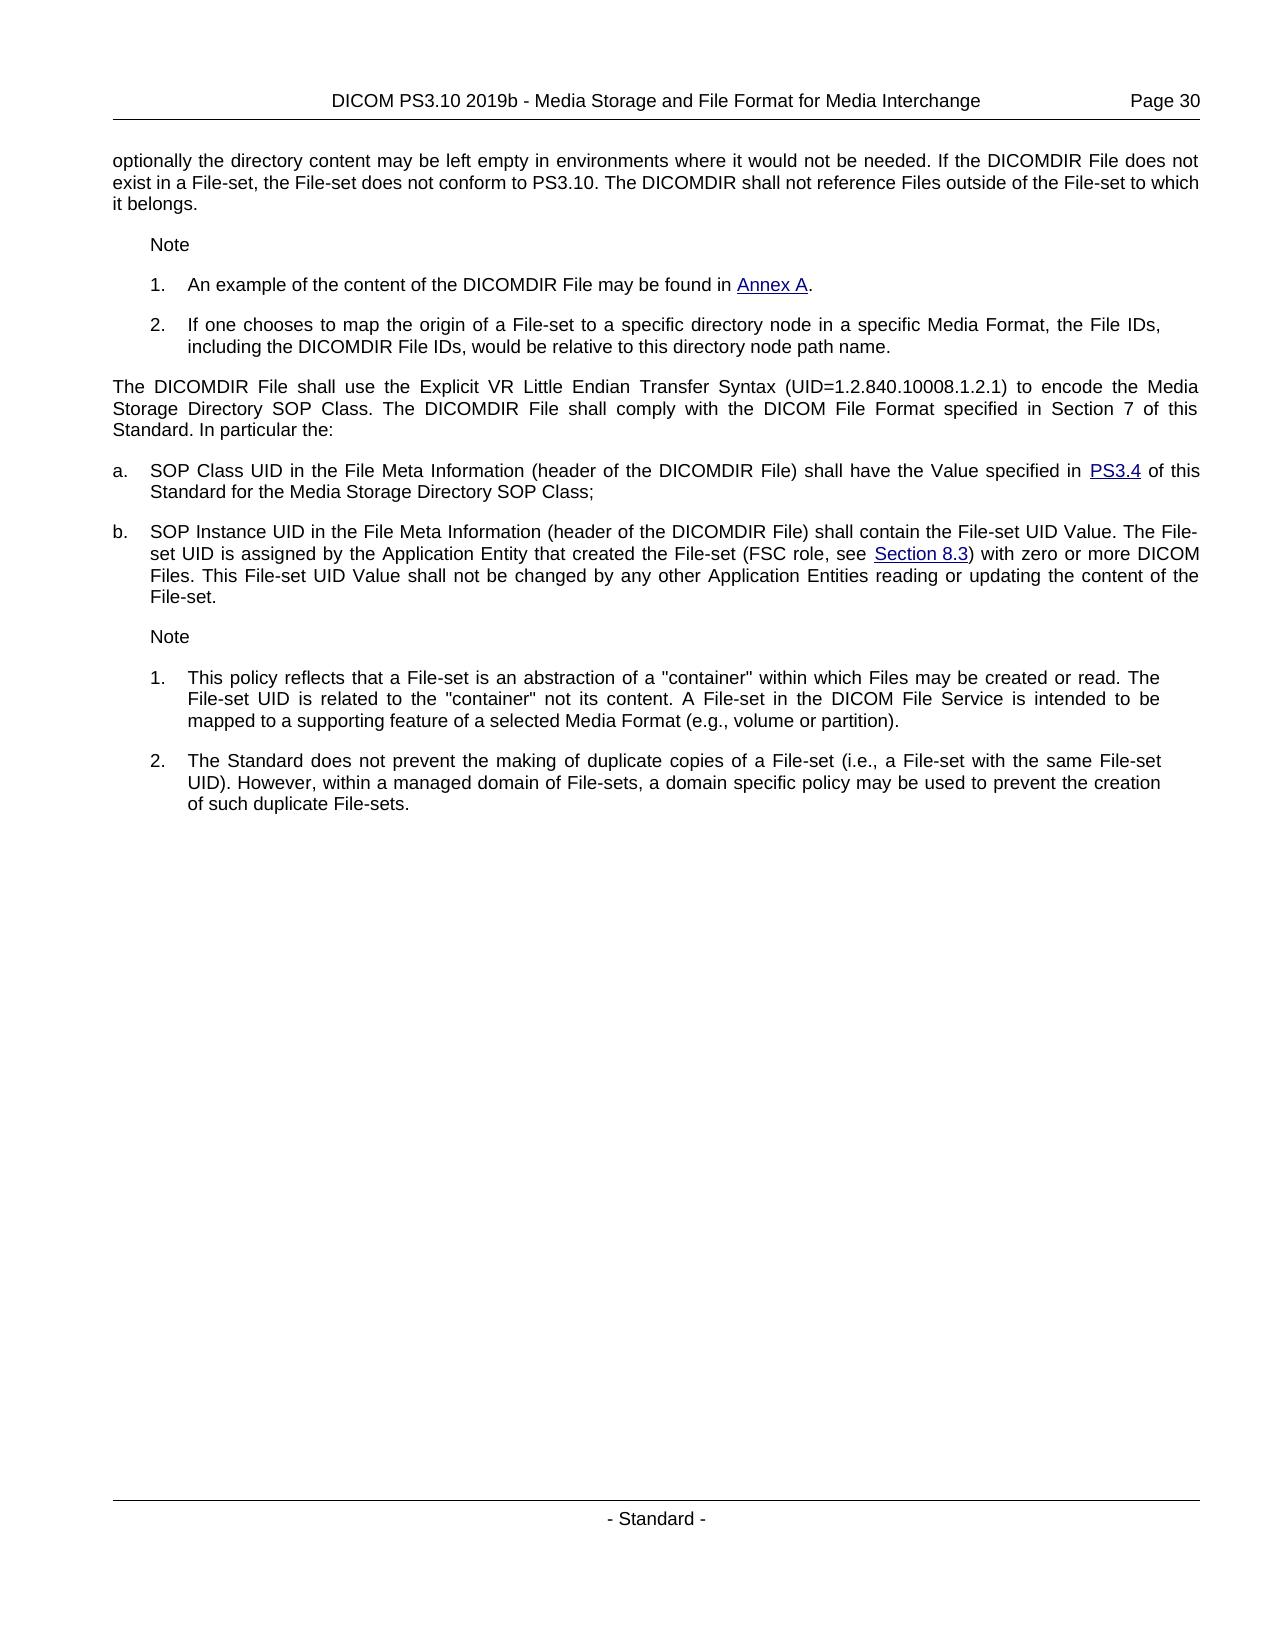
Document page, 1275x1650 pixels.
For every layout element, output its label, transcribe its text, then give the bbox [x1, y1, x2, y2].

text 1. This policy reflects that a File-set is an abstraction of a "container" within which Files may be created or read. The File-set UID is related to the "container" not its content. A File-set in the DICOM File Service is intended to be mapped to a supporting feature of a selected Media Format (e.g., volume or partition). [150, 667, 1162, 731]
text 2. The Standard does not prevent the making of duplicate copies of a File-set (i.e., a File-set with the same File-set UID). However, within a managed domain of File-sets, a domain specific policy may be used to prevent the creation of such duplicate File-sets. [150, 750, 1162, 815]
text optionally the directory content may be left empty in environments where it would not be needed. If the DICOMDIR File does not exist in a File-set, the File-set does not conform to PS3.10. The DICOMDIR shall not reference Files outside of the File-set to which it belongs. [112, 150, 1200, 215]
text 1. An example of the content of the DICOMDIR File may be found in Annex A. [150, 274, 1162, 295]
text a. SOP Class UID in the File Meta Information (header of the DICOMDIR File) shall have the Value specified in PS3.4 of this Standard for the Media Storage Directory SOP Class; [112, 459, 1200, 502]
text b. SOP Instance UID in the File Meta Information (header of the DICOMDIR File) shall contain the File-set UID Value. The File-set UID is assigned by the Application Entity that created the File-set (FSC role, see Section 8.3) with zero or more DICOM Files. This File-set UID Value shall not be changed by any other Application Entities reading or updating the content of the File-set. [112, 521, 1200, 607]
text The DICOMDIR File shall use the Explicit VR Little Endian Transfer Syntax (UID=1.2.840.10008.1.2.1) to encode the Media Storage Directory SOP Class. The DICOMDIR File shall comply with the DICOM File Format specified in Section 7 of this Standard. In particular the: [112, 376, 1200, 441]
text Note [150, 233, 1162, 255]
text 2. If one chooses to map the origin of a File-set to a specific directory node in a specific Media Format, the File IDs, including the DICOMDIR File IDs, would be relative to this directory node path name. [150, 314, 1162, 357]
text Note [150, 626, 1162, 648]
